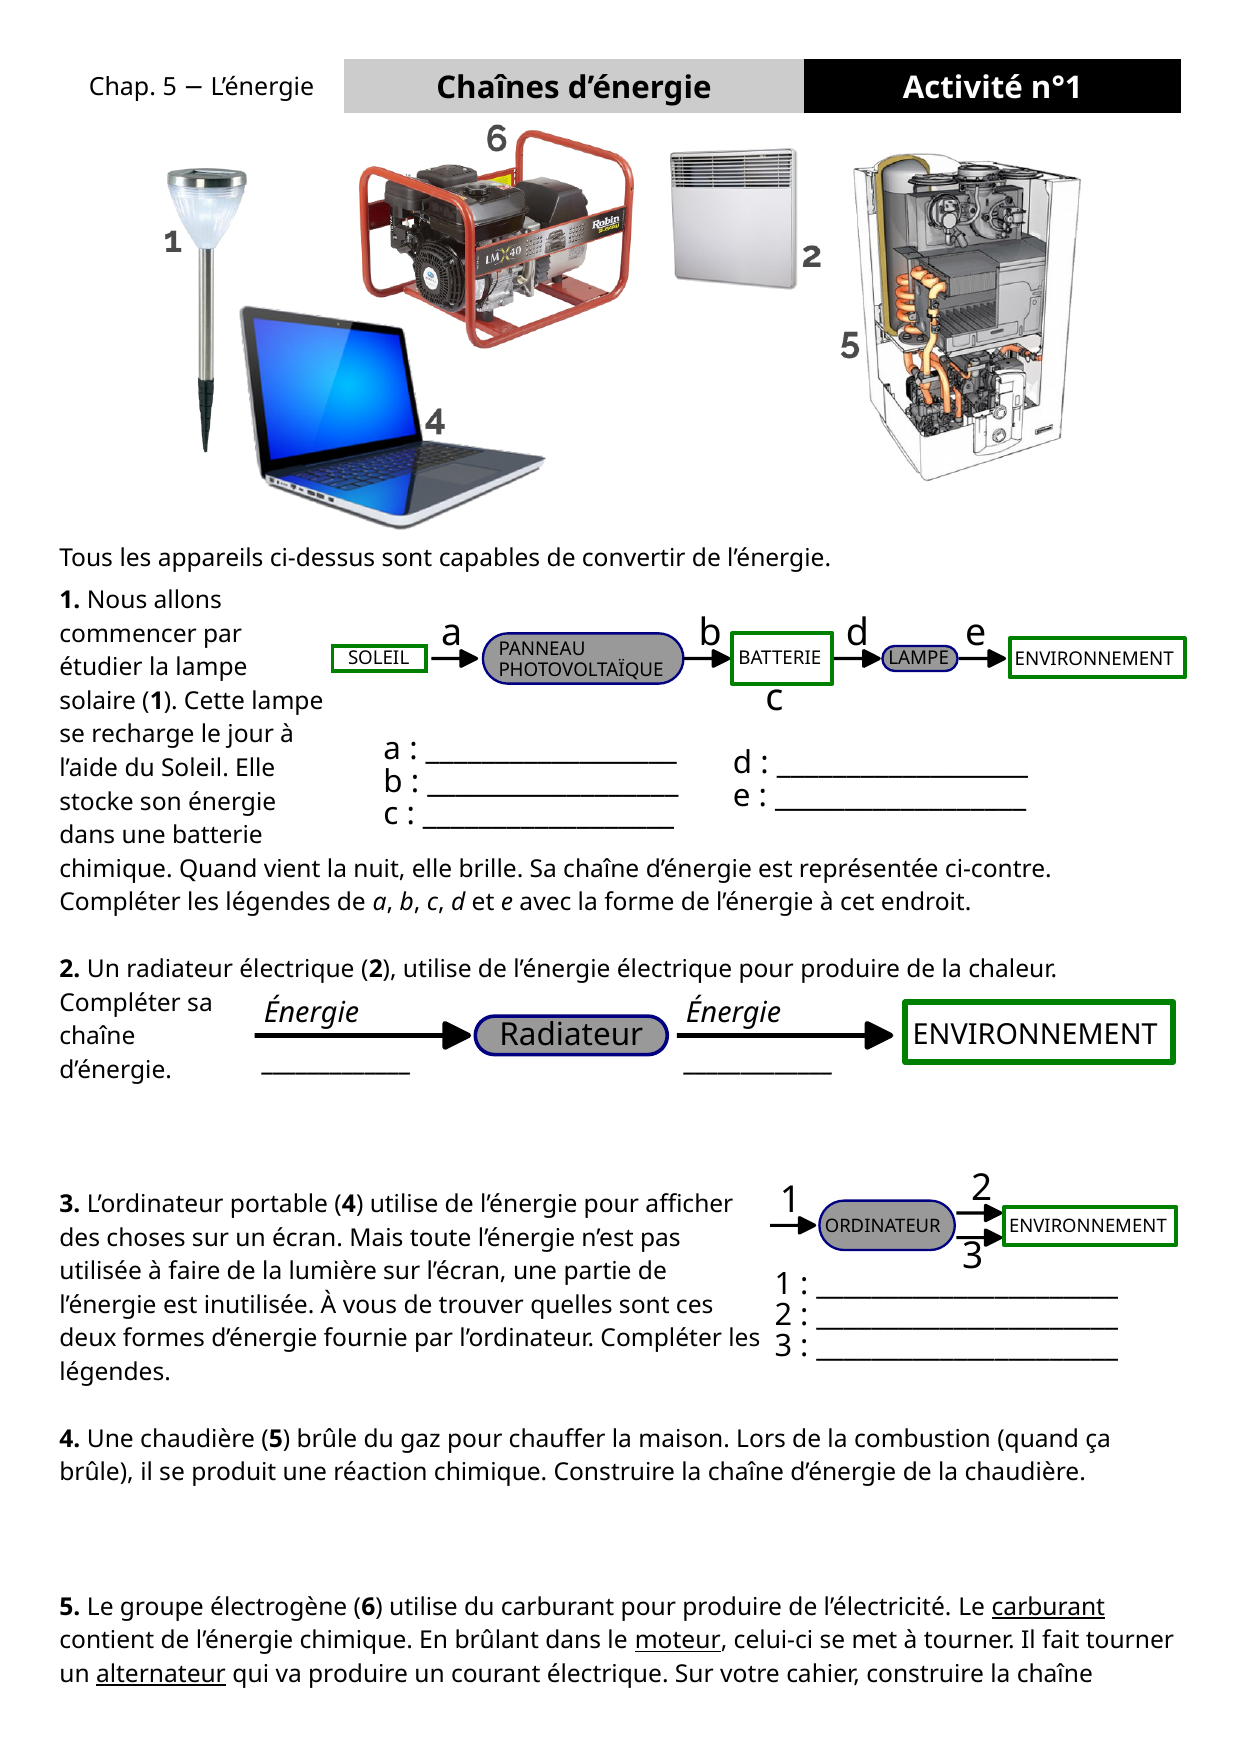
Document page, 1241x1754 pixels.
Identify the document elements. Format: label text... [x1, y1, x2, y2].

table_header Chap. 5 − L’énergie [59, 59, 343, 113]
picture [153, 113, 1087, 533]
list Nous allons commencer par étudier la lampe solaire (1). Cette lampe se recharge le jour à l’aide du Soleil. Elle stocke son énergie dans une batterie chimique. Quand vient la nuit, elle brille. Sa chaîne d’énergie est représentée ci-contre. Compléter les légendes de a, b, c, d et e avec la forme de l’énergie à cet endroit. [59, 582, 1181, 918]
list Une chaudière (5) brûle du gaz pour chauffer la maison. Lors de la combustion (quand ça brûle), il se produit une réaction chimique. Construire la chaîne d’énergie de la chaudière. [59, 1421, 1181, 1522]
text Tous les appareils ci-dessus sont capables de convertir de l’énergie. [59, 113, 1181, 574]
list Le groupe électrogène (6) utilise du carburant pour produire de l’électricité. Le carburant contient de l’énergie chimique. En brûlant dans le moteur, celui-ci se met à tourner. Il fait tourner un alternateur qui va produire un courant électrique. Sur votre cahier, construire la chaîne [59, 1589, 1181, 1689]
list L’ordinateur portable (4) utilise de l’énergie pour afficher des choses sur un écran. Mais toute l’énergie n’est pas utilisée à faire de la lumière sur l’écran, une partie de l’énergie est inutilisée. À vous de trouver quelles sont ces deux formes d’énergie fournie par l’ordinateur. Compléter les légendes. [59, 1186, 1181, 1421]
table_header Chaînes d’énergie [344, 59, 804, 113]
list Un radiateur électrique (2), utilise de l’énergie électrique pour produire de la chaleur. Compléter sa chaîne d’énergie. [59, 951, 1181, 1153]
table_header Activité n°1 [804, 59, 1181, 113]
